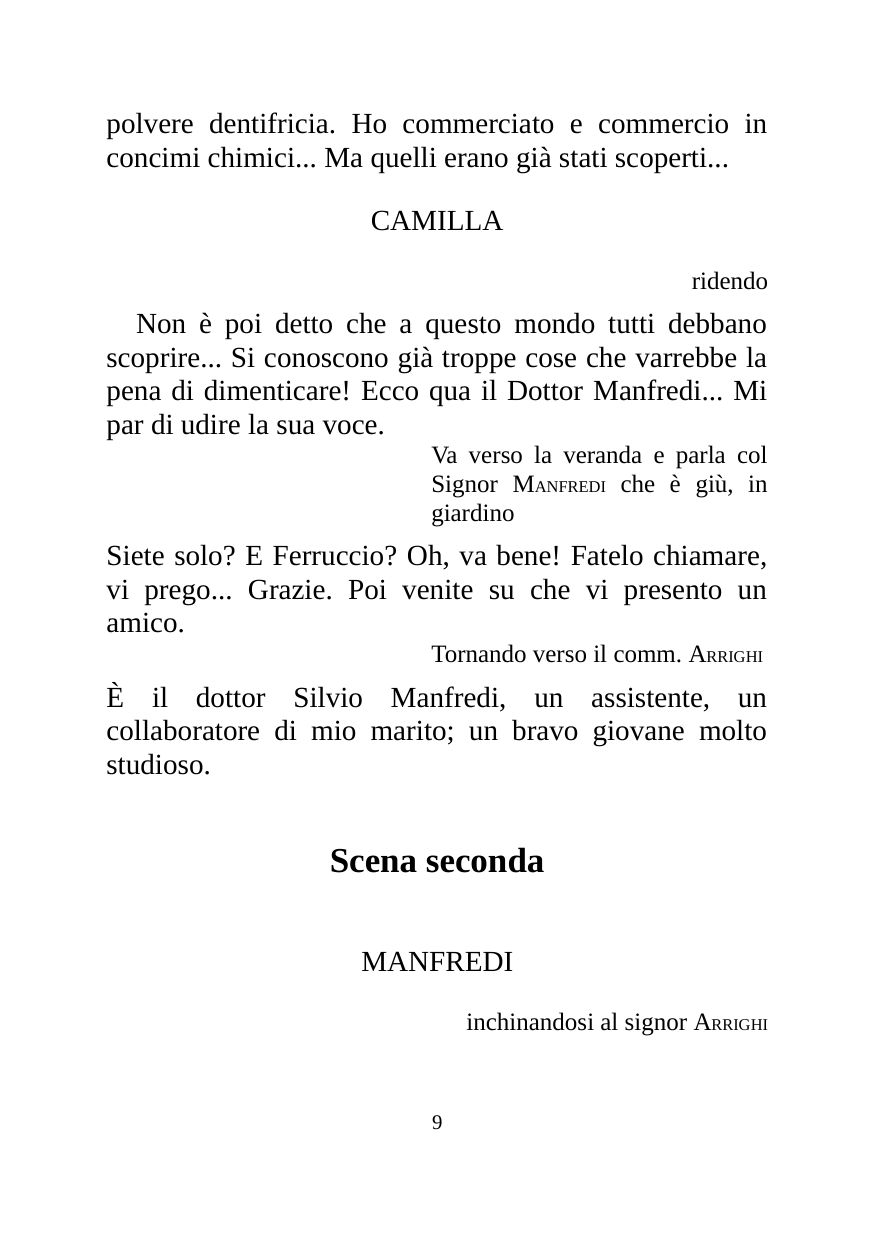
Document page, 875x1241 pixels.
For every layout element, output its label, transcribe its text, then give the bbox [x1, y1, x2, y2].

text ridendo [431, 266, 768, 294]
text MANFREDI [106, 944, 768, 978]
text Siete solo? E Ferruccio? Oh, va bene! Fatelo chiamare, vi prego... Grazie. Poi venite su che vi presento un amico. [106, 538, 768, 639]
text polvere dentifricia. Ho commerciato e commercio in concimi chimici... Ma quelli erano già stati scoperti... [106, 106, 768, 173]
text CAMILLA [106, 203, 768, 236]
subtitle Scena seconda [106, 839, 768, 879]
text Va verso la veranda e parla col Signor Manfredi che è giù, in giardino [431, 441, 768, 527]
text È il dottor Silvio Manfredi, un assistente, un collaboratore di mio marito; un bravo giovane molto studioso. [106, 680, 768, 780]
text inchinandosi al signor Arrighi [431, 1007, 768, 1036]
text Tornando verso il comm. Arrighi [431, 639, 768, 668]
text Non è poi detto che a questo mondo tutti debbano scoprire... Si conoscono già troppe cose che varrebbe la pena di dimenticare! Ecco qua il Dottor Manfredi... Mi par di udire la sua voce. [106, 306, 768, 441]
